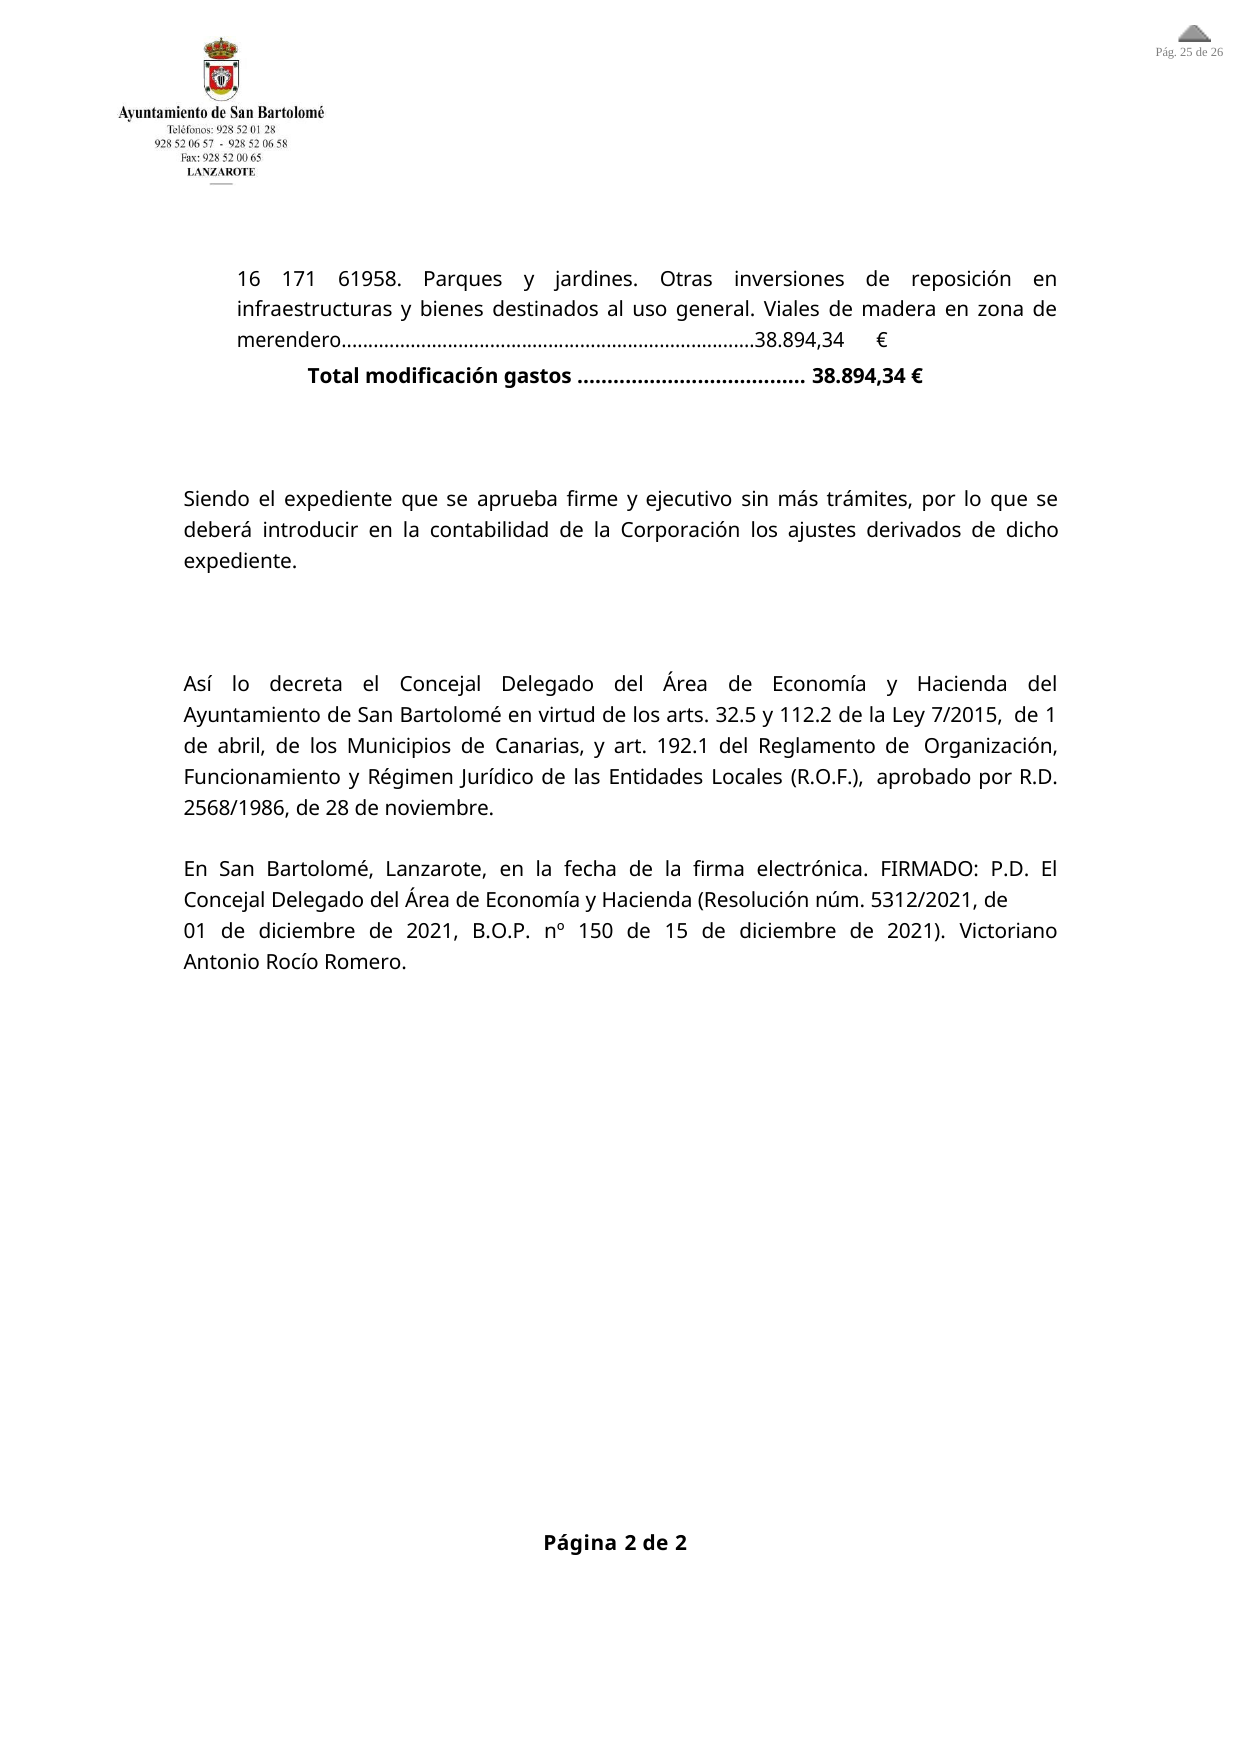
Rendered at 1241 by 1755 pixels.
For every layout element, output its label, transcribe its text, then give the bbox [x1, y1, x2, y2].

picture [116, 36, 327, 186]
text Total modificación gastos ...................................... 38.894,34 € [183, 361, 1236, 390]
text Siendo el expediente que se aprueba firme y ejecutivo sin más trámites, por lo que se deberá introducir en la contabilidad de la Corporación los ajustes derivados de dicho expediente. [183, 484, 1059, 574]
text En San Bartolomé, Lanzarote, en la fecha de la firma electrónica. FIRMADO: P.D. El Concejal Delegado del Área de Economía y Hacienda (Resolución núm. 5312/2021, de [183, 854, 1059, 914]
text 16 171 61958. Parques y jardines. Otras inversiones de reposición en infraestructuras y bienes destinados al uso general. Viales de madera en zona de merendero..............................................................................38.894,34 € [237, 264, 1058, 353]
text Así lo decreta el Concejal Delegado del Área de Economía y Hacienda del Ayuntamiento de San Bartolomé en virtud de los arts. 32.5 y 112.2 de la Ley 7/2015, de 1 de abril, de los Municipios de Canarias, y art. 192.1 del Reglamento de Organización, Funcionamiento y Régimen Jurídico de las Entidades Locales (R.O.F.), aprobado por R.D. 2568/1986, de 28 de noviembre. [183, 669, 1058, 821]
text 01 de diciembre de 2021, B.O.P. nº 150 de 15 de diciembre de 2021). Victoriano Antonio Rocío Romero. [183, 916, 1059, 976]
picture [1177, 25, 1211, 42]
